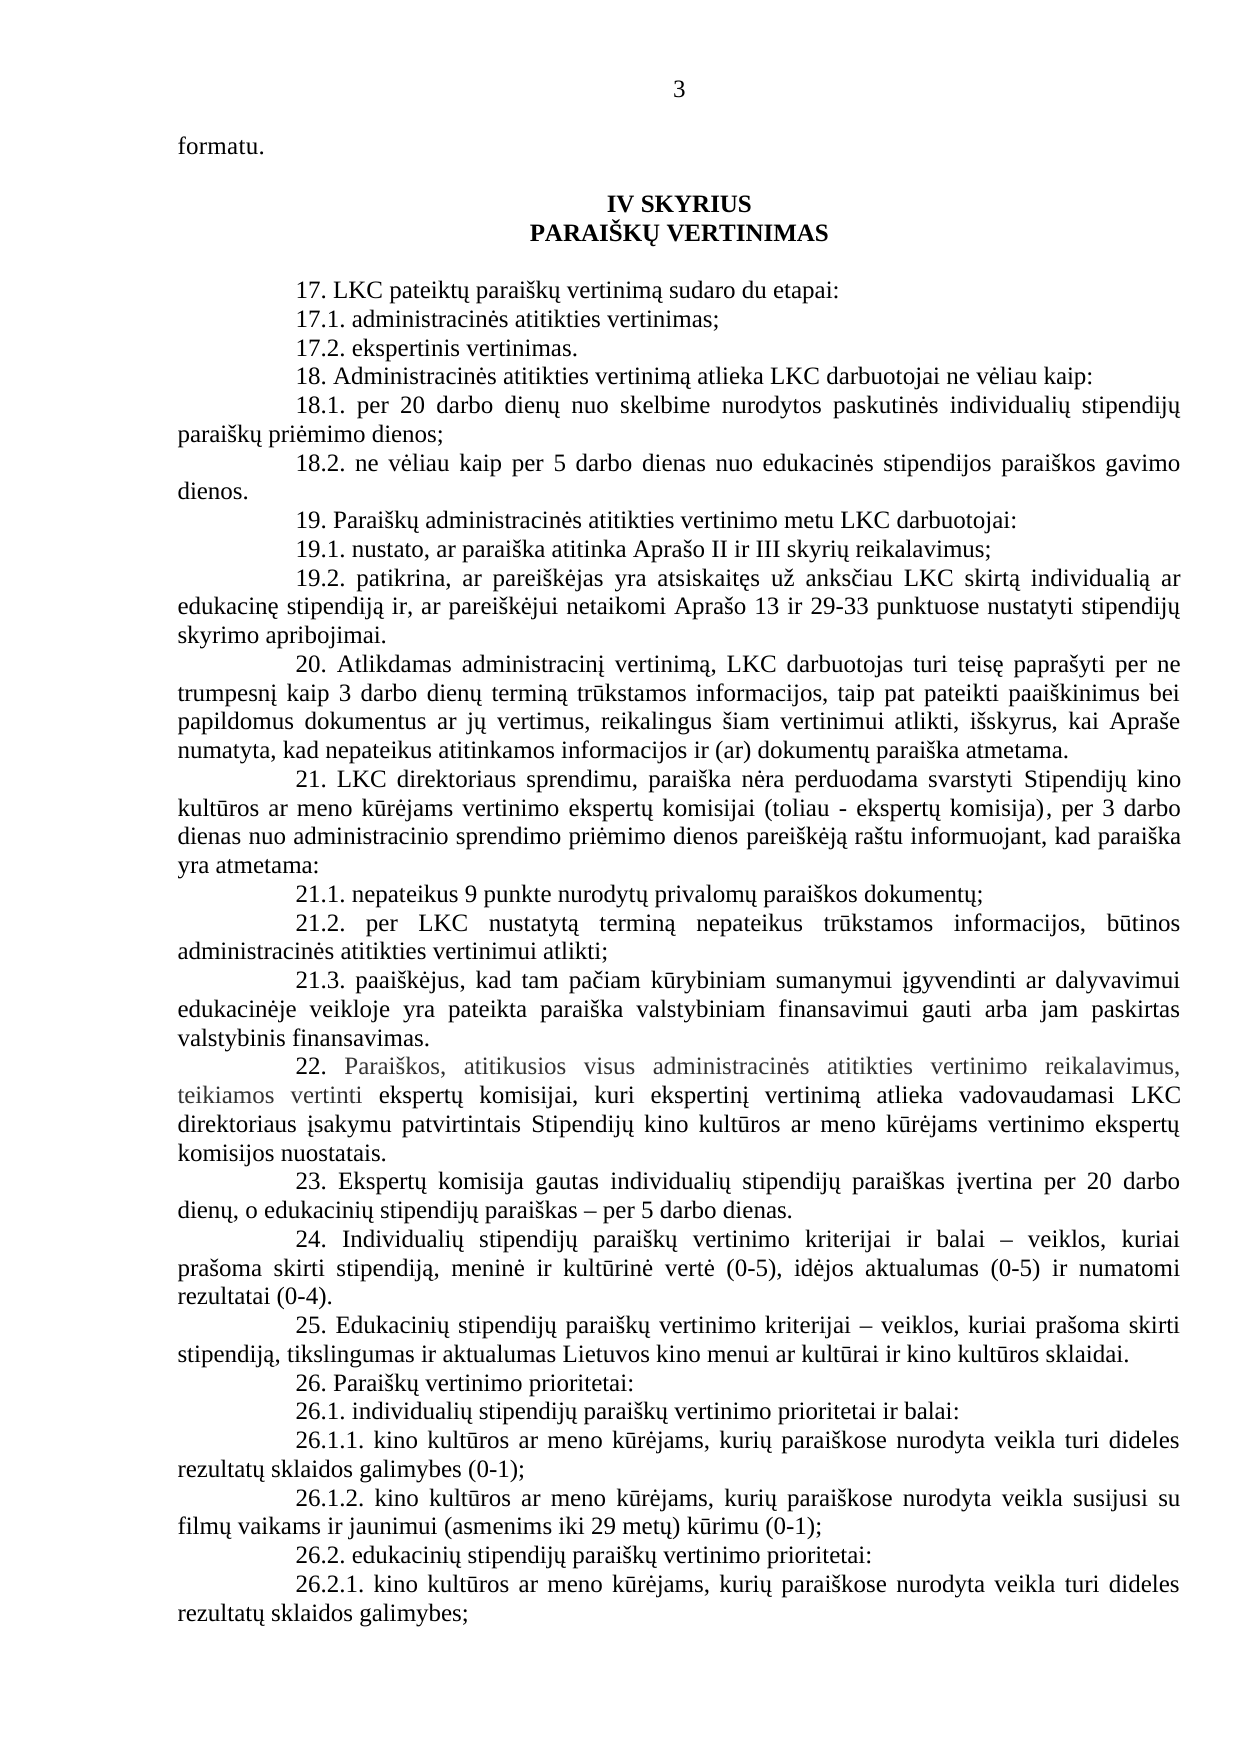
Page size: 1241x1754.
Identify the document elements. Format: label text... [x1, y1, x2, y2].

text PARAIŠKŲ VERTINIMAS [177, 218, 1181, 246]
text 21.3. paaiškėjus, kad tam pačiam kūrybiniam sumanymui įgyvendinti ar dalyvavimui edukacinėje veikloje yra pateikta paraiška valstybiniam finansavimui gauti arba jam paskirtas valstybinis finansavimas. [177, 965, 1181, 1051]
text 17.2. ekspertinis vertinimas. [177, 333, 1181, 361]
text 17. LKC pateiktų paraiškų vertinimą sudaro du etapai: [177, 275, 1181, 304]
text 21.1. nepateikus 9 punkte nurodytų privalomų paraiškos dokumentų; [177, 879, 1181, 908]
text 25. Edukacinių stipendijų paraiškų vertinimo kriterijai – veiklos, kuriai prašoma skirti stipendiją, tikslingumas ir aktualumas Lietuvos kino menui ar kultūrai ir kino kultūros sklaidai. [177, 1310, 1181, 1368]
text 18.1. per 20 darbo dienų nuo skelbime nurodytos paskutinės individualių stipendijų paraiškų priėmimo dienos; [177, 390, 1181, 448]
text 19.2. patikrina, ar pareiškėjas yra atsiskaitęs už anksčiau LKC skirtą individualią ar edukacinę stipendiją ir, ar pareiškėjui netaikomi Aprašo 13 ir 29-33 punktuose nustatyti stipendijų skyrimo apribojimai. [177, 563, 1181, 649]
text 26.2. edukacinių stipendijų paraiškų vertinimo prioritetai: [177, 1540, 1181, 1569]
text IV SKYRIUS [177, 189, 1181, 218]
text 22. Paraiškos, atitikusios visus administracinės atitikties vertinimo reikalavimus, teikiamos vertinti ekspertų komisijai, kuri ekspertinį vertinimą atlieka vadovaudamasi LKC direktoriaus įsakymu patvirtintais Stipendijų kino kultūros ar meno kūrėjams vertinimo ekspertų komisijos nuostatais. [177, 1051, 1181, 1166]
text 26. Paraiškų vertinimo prioritetai: [177, 1368, 1181, 1396]
text 23. Ekspertų komisija gautas individualių stipendijų paraiškas įvertina per 20 darbo dienų, o edukacinių stipendijų paraiškas – per 5 darbo dienas. [177, 1166, 1181, 1224]
text 26.1.2. kino kultūros ar meno kūrėjams, kurių paraiškose nurodyta veikla susijusi su filmų vaikams ir jaunimui (asmenims iki 29 metų) kūrimu (0-1); [177, 1483, 1181, 1540]
text 21.2. per LKC nustatytą terminą nepateikus trūkstamos informacijos, būtinos administracinės atitikties vertinimui atlikti; [177, 908, 1181, 965]
text formatu. [177, 131, 1181, 160]
text 26.1. individualių stipendijų paraiškų vertinimo prioritetai ir balai: [177, 1396, 1181, 1425]
text 19.1. nustato, ar paraiška atitinka Aprašo II ir III skyrių reikalavimus; [177, 534, 1181, 563]
text 26.1.1. kino kultūros ar meno kūrėjams, kurių paraiškose nurodyta veikla turi dideles rezultatų sklaidos galimybes (0-1); [177, 1425, 1181, 1483]
text 18. Administracinės atitikties vertinimą atlieka LKC darbuotojai ne vėliau kaip: [177, 361, 1181, 390]
text 19. Paraiškų administracinės atitikties vertinimo metu LKC darbuotojai: [177, 505, 1181, 534]
text 21. LKC direktoriaus sprendimu, paraiška nėra perduodama svarstyti Stipendijų kino kultūros ar meno kūrėjams vertinimo ekspertų komisijai (toliau - ekspertų komisija), per 3 darbo dienas nuo administracinio sprendimo priėmimo dienos pareiškėją raštu informuojant, kad paraiška yra atmetama: [177, 764, 1181, 879]
text 26.2.1. kino kultūros ar meno kūrėjams, kurių paraiškose nurodyta veikla turi dideles rezultatų sklaidos galimybes; [177, 1569, 1181, 1626]
text 18.2. ne vėliau kaip per 5 darbo dienas nuo edukacinės stipendijos paraiškos gavimo dienos. [177, 448, 1181, 505]
text 24. Individualių stipendijų paraiškų vertinimo kriterijai ir balai – veiklos, kuriai prašoma skirti stipendiją, meninė ir kultūrinė vertė (0-5), idėjos aktualumas (0-5) ir numatomi rezultatai (0-4). [177, 1224, 1181, 1310]
text 17.1. administracinės atitikties vertinimas; [177, 304, 1181, 333]
text 20. Atlikdamas administracinį vertinimą, LKC darbuotojas turi teisę paprašyti per ne trumpesnį kaip 3 darbo dienų terminą trūkstamos informacijos, taip pat pateikti paaiškinimus bei papildomus dokumentus ar jų vertimus, reikalingus šiam vertinimui atlikti, išskyrus, kai Apraše numatyta, kad nepateikus atitinkamos informacijos ir (ar) dokumentų paraiška atmetama. [177, 649, 1181, 764]
